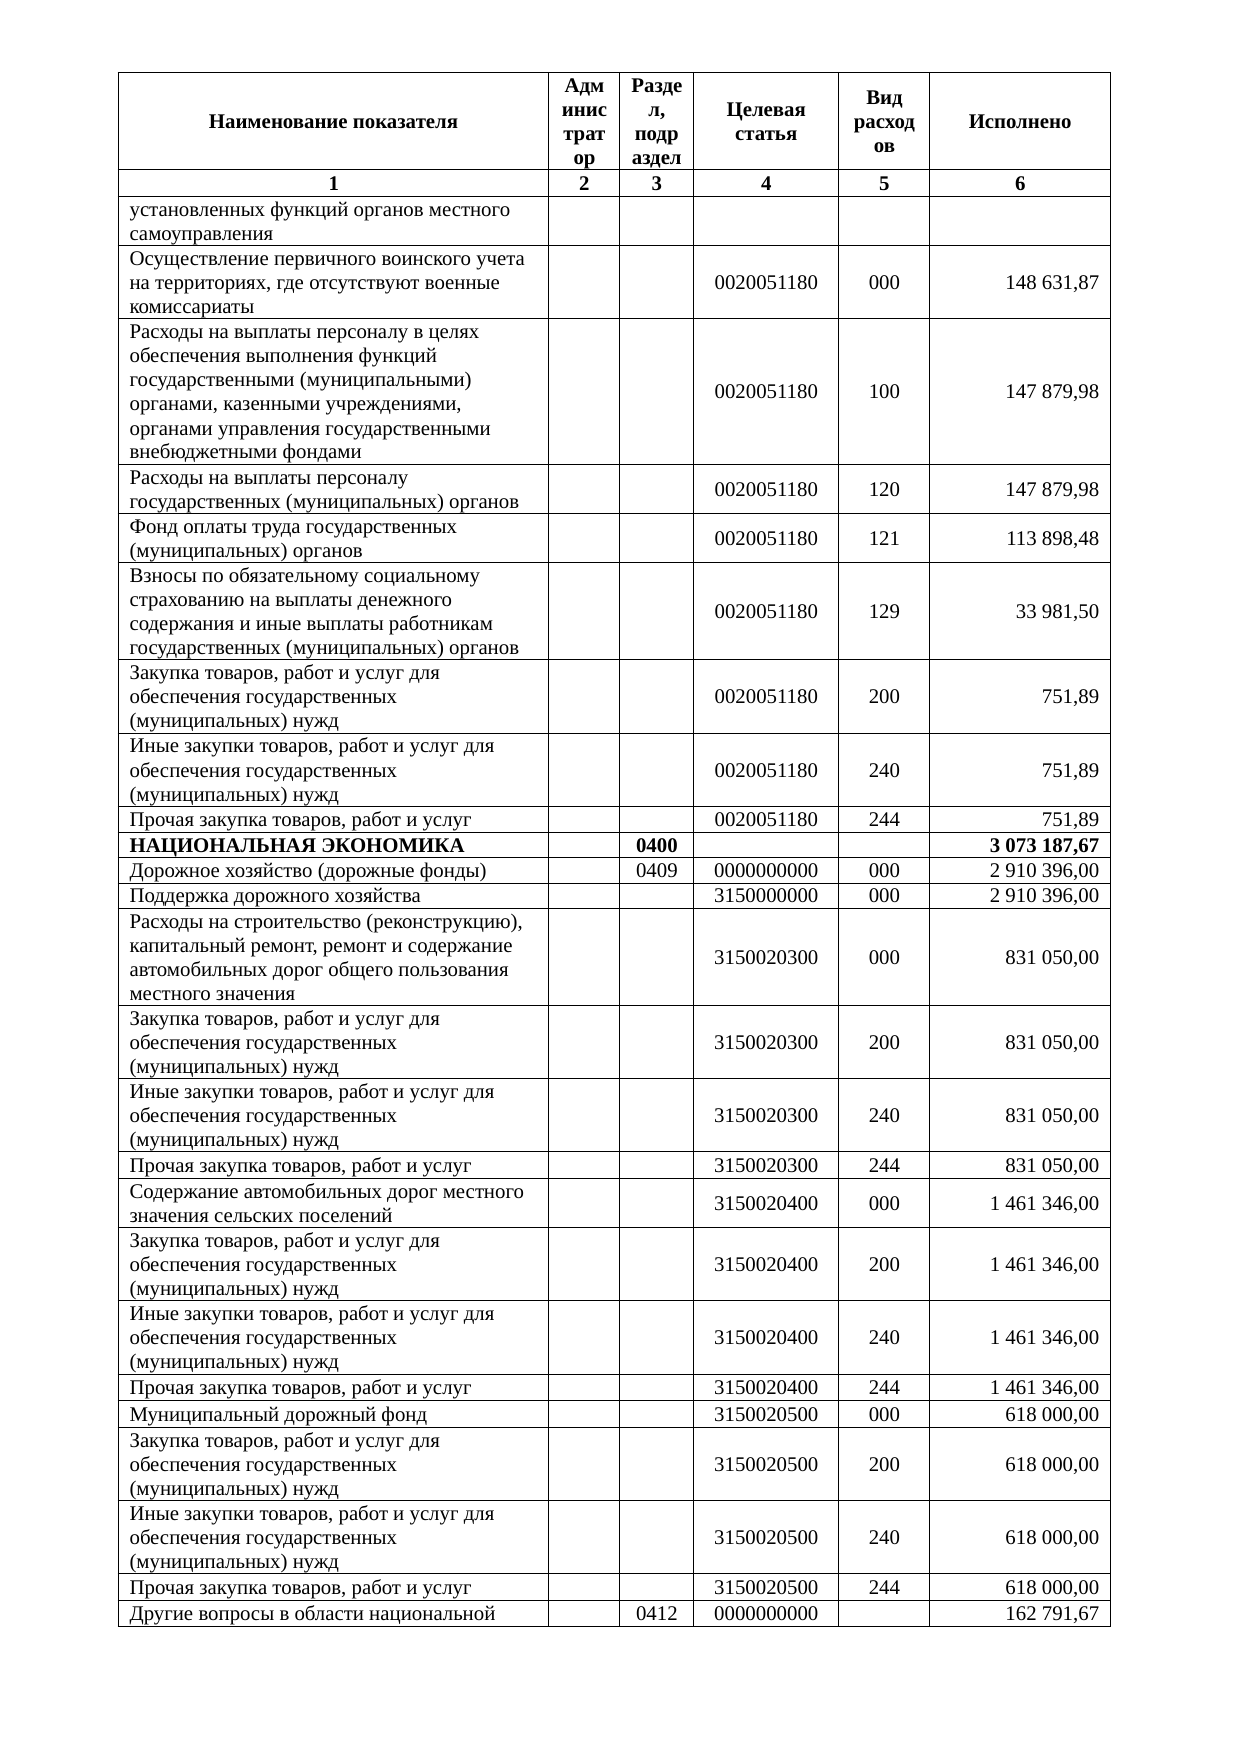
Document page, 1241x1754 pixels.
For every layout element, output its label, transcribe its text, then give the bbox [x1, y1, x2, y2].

table_header Администратор [549, 73, 619, 169]
table_cell [620, 1501, 693, 1573]
table_cell [620, 1301, 693, 1373]
table_cell [549, 563, 619, 659]
table_cell Закупка товаров, работ и услуг для обеспечения государственных (муниципальных) нужд [119, 1006, 548, 1078]
table_cell [549, 1228, 619, 1300]
table_cell 244 [839, 1375, 929, 1400]
table_cell 3150020300 [694, 1152, 838, 1178]
table_cell 751,89 [930, 734, 1110, 806]
table_cell 240 [839, 1301, 929, 1373]
table_cell 3150020500 [694, 1401, 838, 1427]
table_cell 113 898,48 [930, 514, 1110, 562]
table_cell [549, 1574, 619, 1599]
table_cell [620, 1574, 693, 1599]
table_cell 3150020300 [694, 909, 838, 1005]
table_cell 0000000000 [694, 858, 838, 882]
table_cell 200 [839, 1428, 929, 1500]
table_cell [620, 1079, 693, 1151]
table_cell 2 [549, 170, 619, 196]
table_cell 000 [839, 858, 929, 882]
table_cell 3150020500 [694, 1574, 838, 1599]
table_cell Прочая закупка товаров, работ и услуг [119, 1375, 548, 1400]
table_cell [620, 884, 693, 907]
table_header Раздел, подраздел [620, 73, 693, 169]
table_cell 4 [694, 170, 838, 196]
table_cell Расходы на выплаты персоналу в целях обеспечения выполнения функций государственными (муниципальными) органами, казенными учреждениями, органами управления государственными внебюджетными фондами [119, 319, 548, 463]
table_cell [549, 884, 619, 907]
table_cell Закупка товаров, работ и услуг для обеспечения государственных (муниципальных) нужд [119, 660, 548, 732]
table_cell Прочая закупка товаров, работ и услуг [119, 807, 548, 832]
table_cell [620, 1152, 693, 1178]
table_cell Иные закупки товаров, работ и услуг для обеспечения государственных (муниципальных) нужд [119, 734, 548, 806]
table_header Вид расходов [839, 73, 929, 169]
table_cell Прочая закупка товаров, работ и услуг [119, 1152, 548, 1178]
table_cell 0000000000 [694, 1601, 838, 1626]
table_cell 244 [839, 1574, 929, 1599]
table_cell 240 [839, 1079, 929, 1151]
table_cell 0020051180 [694, 563, 838, 659]
table_header Исполнено [930, 73, 1110, 169]
table_cell 3150020500 [694, 1428, 838, 1500]
table_cell Закупка товаров, работ и услуг для обеспечения государственных (муниципальных) нужд [119, 1228, 548, 1300]
table_cell 147 879,98 [930, 465, 1110, 513]
table_cell 240 [839, 1501, 929, 1573]
table_cell 751,89 [930, 660, 1110, 732]
table_cell 000 [839, 246, 929, 318]
table_cell 0020051180 [694, 660, 838, 732]
table_cell 148 631,87 [930, 246, 1110, 318]
table_cell 129 [839, 563, 929, 659]
table_cell Фонд оплаты труда государственных (муниципальных) органов [119, 514, 548, 562]
table_cell 1 461 346,00 [930, 1301, 1110, 1373]
table_cell [620, 1228, 693, 1300]
table_cell Содержание автомобильных дорог местного значения сельских поселений [119, 1179, 548, 1227]
table_cell 751,89 [930, 807, 1110, 832]
table_cell установленных функций органов местного самоуправления [119, 197, 548, 245]
table_cell [620, 246, 693, 318]
table_header Наименование показателя [119, 73, 548, 169]
table_cell [549, 1375, 619, 1400]
table_cell 000 [839, 1179, 929, 1227]
table_cell 1 461 346,00 [930, 1375, 1110, 1400]
table_cell 0020051180 [694, 319, 838, 463]
table_cell Взносы по обязательному социальному страхованию на выплаты денежного содержания и иные выплаты работникам государственных (муниципальных) органов [119, 563, 548, 659]
table_cell 0412 [620, 1601, 693, 1626]
table_cell [839, 197, 929, 245]
table_header Целевая статья [694, 73, 838, 169]
table_cell 1 461 346,00 [930, 1228, 1110, 1300]
table_cell 162 791,67 [930, 1601, 1110, 1626]
table_cell 831 050,00 [930, 1079, 1110, 1151]
table_cell 2 910 396,00 [930, 884, 1110, 907]
table_cell 3150020400 [694, 1375, 838, 1400]
table_cell 618 000,00 [930, 1401, 1110, 1427]
table_cell [549, 1601, 619, 1626]
table_cell [620, 1401, 693, 1427]
table_cell [620, 1428, 693, 1500]
table_cell 0400 [620, 833, 693, 857]
table_cell 3150020300 [694, 1006, 838, 1078]
table_cell [620, 197, 693, 245]
table_cell Дорожное хозяйство (дорожные фонды) [119, 858, 548, 882]
table_cell [549, 1301, 619, 1373]
table_cell [549, 465, 619, 513]
table_cell [620, 909, 693, 1005]
table_cell 200 [839, 1228, 929, 1300]
table_cell [620, 660, 693, 732]
table_cell 200 [839, 1006, 929, 1078]
table_cell 244 [839, 807, 929, 832]
table_cell [549, 1006, 619, 1078]
table_cell 0020051180 [694, 465, 838, 513]
table_cell [620, 319, 693, 463]
table_cell 244 [839, 1152, 929, 1178]
table_cell [549, 858, 619, 882]
table_cell [549, 319, 619, 463]
table_cell [549, 197, 619, 245]
table_cell 240 [839, 734, 929, 806]
table_cell Иные закупки товаров, работ и услуг для обеспечения государственных (муниципальных) нужд [119, 1301, 548, 1373]
table_cell 6 [930, 170, 1110, 196]
table_cell 618 000,00 [930, 1428, 1110, 1500]
table_cell 0020051180 [694, 514, 838, 562]
table_cell 3 073 187,67 [930, 833, 1110, 857]
table_cell 3150020300 [694, 1079, 838, 1151]
table_cell 831 050,00 [930, 1006, 1110, 1078]
table_cell 3 [620, 170, 693, 196]
table_cell Другие вопросы в области национальной [119, 1601, 548, 1626]
table_cell 200 [839, 660, 929, 732]
table_cell 618 000,00 [930, 1501, 1110, 1573]
table_cell 3150020500 [694, 1501, 838, 1573]
table_cell 0020051180 [694, 246, 838, 318]
table_cell 3150020400 [694, 1228, 838, 1300]
table_cell 000 [839, 909, 929, 1005]
table_cell [620, 465, 693, 513]
table_cell [549, 514, 619, 562]
table_cell 618 000,00 [930, 1574, 1110, 1599]
table_cell Муниципальный дорожный фонд [119, 1401, 548, 1427]
table_cell [620, 734, 693, 806]
table_cell 1 [119, 170, 548, 196]
table_cell [930, 197, 1110, 245]
table_cell 120 [839, 465, 929, 513]
table_cell [549, 246, 619, 318]
table_cell [549, 1152, 619, 1178]
table_cell 3150000000 [694, 884, 838, 907]
table_cell [549, 660, 619, 732]
table_cell 2 910 396,00 [930, 858, 1110, 882]
table_cell [839, 1601, 929, 1626]
table_cell 0020051180 [694, 807, 838, 832]
table_cell Закупка товаров, работ и услуг для обеспечения государственных (муниципальных) нужд [119, 1428, 548, 1500]
table_cell 100 [839, 319, 929, 463]
table_cell Прочая закупка товаров, работ и услуг [119, 1574, 548, 1599]
table_cell НАЦИОНАЛЬНАЯ ЭКОНОМИКА [119, 833, 548, 857]
table_cell [620, 1006, 693, 1078]
table_cell [549, 1428, 619, 1500]
table_cell Осуществление первичного воинского учета на территориях, где отсутствуют военные комиссариаты [119, 246, 548, 318]
table_cell [549, 1501, 619, 1573]
table_cell 0020051180 [694, 734, 838, 806]
table_cell Иные закупки товаров, работ и услуг для обеспечения государственных (муниципальных) нужд [119, 1079, 548, 1151]
table_cell 147 879,98 [930, 319, 1110, 463]
table_cell [549, 1401, 619, 1427]
table_cell [549, 807, 619, 832]
table_cell [694, 197, 838, 245]
table_cell [549, 1079, 619, 1151]
table_cell [620, 514, 693, 562]
table_cell [620, 1179, 693, 1227]
table_cell 1 461 346,00 [930, 1179, 1110, 1227]
table_cell [839, 833, 929, 857]
table_cell Расходы на строительство (реконструкцию), капитальный ремонт, ремонт и содержание автомобильных дорог общего пользования местного значения [119, 909, 548, 1005]
table_cell 3150020400 [694, 1179, 838, 1227]
table_cell [549, 734, 619, 806]
table_cell 0409 [620, 858, 693, 882]
table_cell Расходы на выплаты персоналу государственных (муниципальных) органов [119, 465, 548, 513]
table_cell 3150020400 [694, 1301, 838, 1373]
table_cell [549, 833, 619, 857]
table_cell Поддержка дорожного хозяйства [119, 884, 548, 907]
table_cell [549, 909, 619, 1005]
table_cell Иные закупки товаров, работ и услуг для обеспечения государственных (муниципальных) нужд [119, 1501, 548, 1573]
table_cell 5 [839, 170, 929, 196]
table_cell 000 [839, 1401, 929, 1427]
table_cell [549, 1179, 619, 1227]
table_cell [620, 1375, 693, 1400]
table_cell 000 [839, 884, 929, 907]
table_cell 121 [839, 514, 929, 562]
table_cell 33 981,50 [930, 563, 1110, 659]
table_cell 831 050,00 [930, 909, 1110, 1005]
table_cell [620, 563, 693, 659]
table_cell 831 050,00 [930, 1152, 1110, 1178]
table_cell [620, 807, 693, 832]
table_cell [694, 833, 838, 857]
